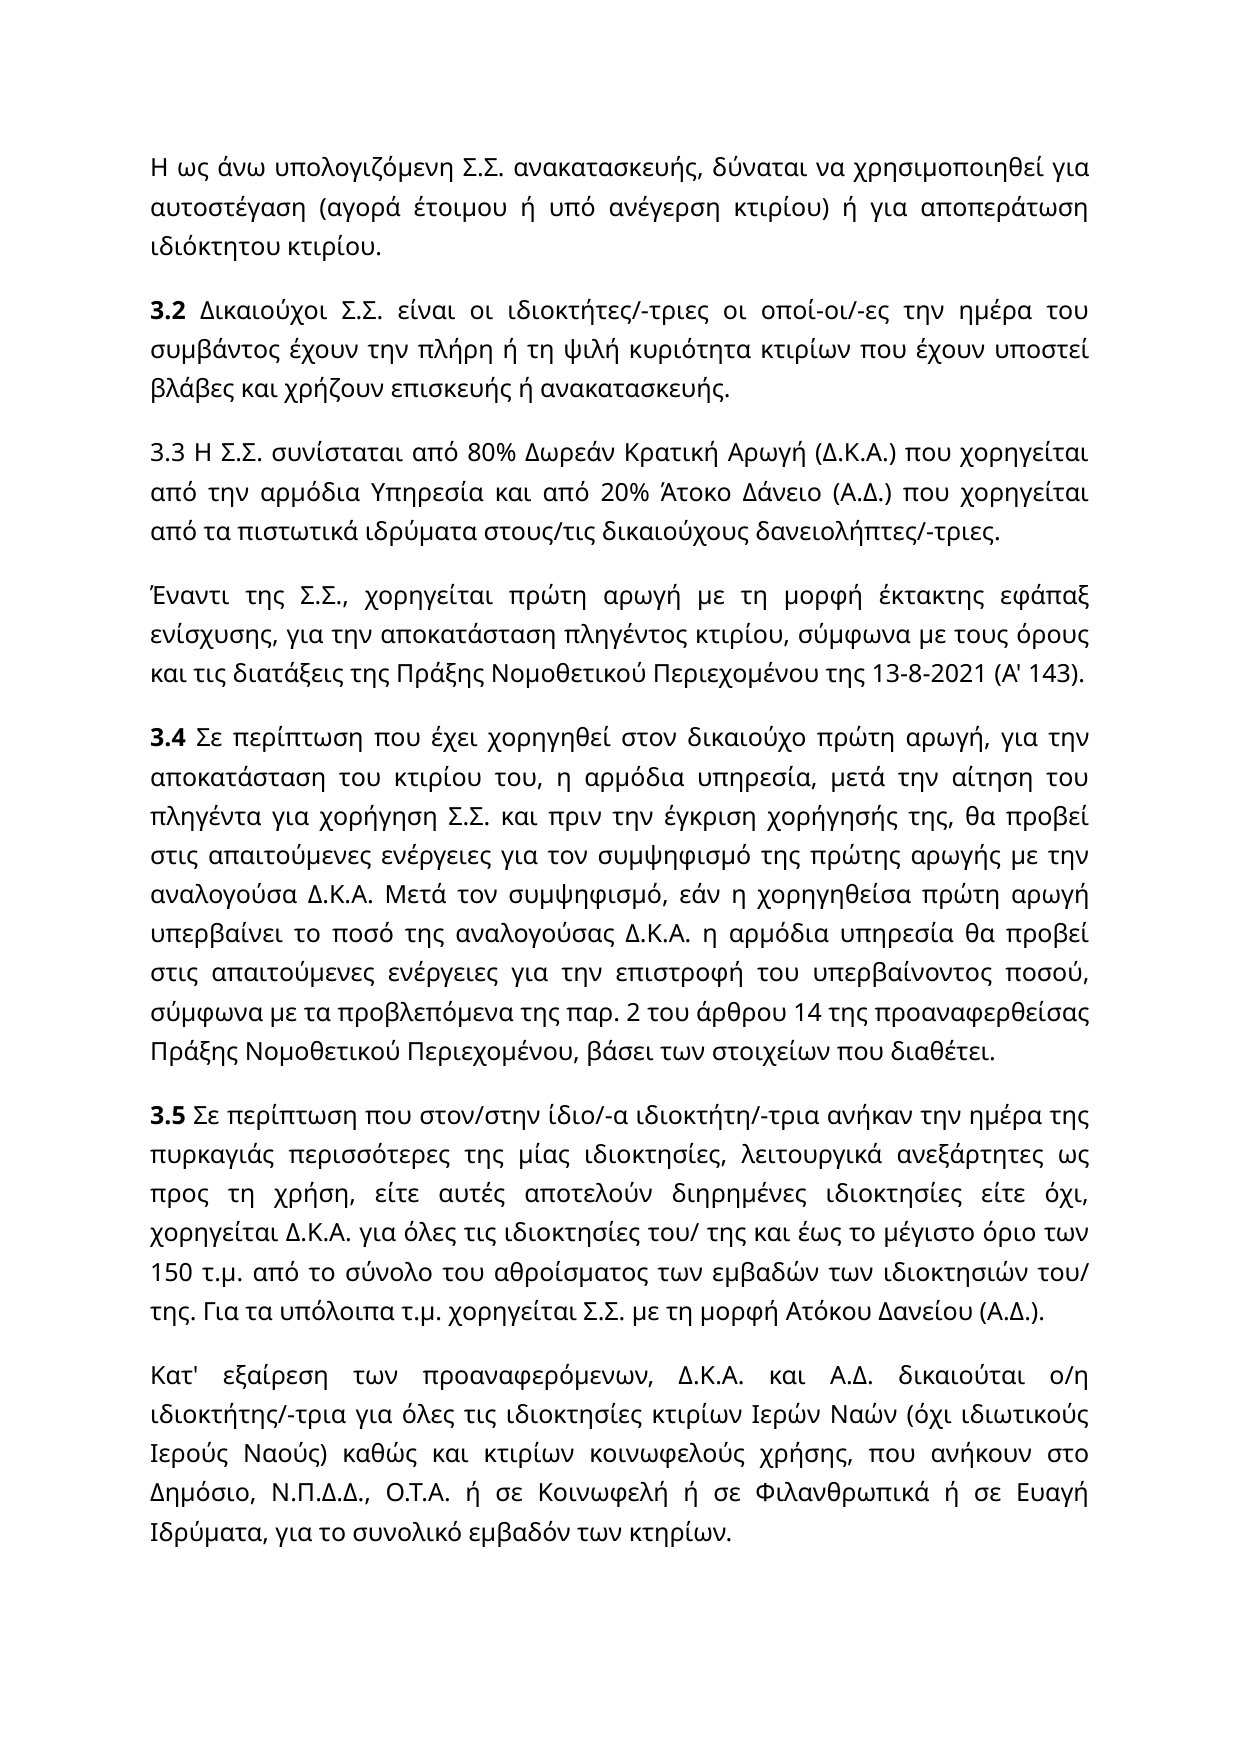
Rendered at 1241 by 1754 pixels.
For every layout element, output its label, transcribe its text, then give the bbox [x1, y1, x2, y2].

text 3.2 Δικαιούχοι Σ.Σ. είναι οι ιδιοκτήτες/-τριες οι οποί-οι/-ες την ημέρα του συμβάντος έχουν την πλήρη ή τη ψιλή κυριότητα κτιρίων που έχουν υποστεί βλάβες και χρήζουν επισκευής ή ανακατασκευής. [150, 292, 1090, 405]
text 3.4 Σε περίπτωση που έχει χορηγηθεί στον δικαιούχο πρώτη αρωγή, για την αποκατάσταση του κτιρίου του, η αρμόδια υπηρεσία, μετά την αίτηση του πληγέντα για χορήγηση Σ.Σ. και πριν την έγκριση χορήγησής της, θα προβεί στις απαιτούμενες ενέργειες για τον συμψηφισμό της πρώτης αρωγής με την αναλογούσα Δ.Κ.Α. Μετά τον συμψηφισμό, εάν η χορηγηθείσα πρώτη αρωγή υπερβαίνει το ποσό της αναλογούσας Δ.Κ.Α. η αρμόδια υπηρεσία θα προβεί στις απαιτούμενες ενέργειες για την επιστροφή του υπερβαίνοντος ποσού, σύμφωνα με τα προβλεπόμενα της παρ. 2 του άρθρου 14 της προαναφερθείσας Πράξης Νομοθετικού Περιεχομένου, βάσει των στοιχείων που διαθέτει. [150, 720, 1090, 1067]
text 3.3 H Σ.Σ. συνίσταται από 80% Δωρεάν Κρατική Αρωγή (Δ.Κ.Α.) που χορηγείται από την αρμόδια Υπηρεσία και από 20% Άτοκο Δάνειο (Α.Δ.) που χορηγείται από τα πιστωτικά ιδρύματα στους/τις δικαιούχους δανειολήπτες/-τριες. [150, 435, 1090, 547]
text Κατ' εξαίρεση των προαναφερόμενων, Δ.Κ.Α. και Α.Δ. δικαιούται ο/η ιδιοκτήτης/-τρια για όλες τις ιδιοκτησίες κτιρίων Ιερών Ναών (όχι ιδιωτικούς Ιερούς Ναούς) καθώς και κτιρίων κοινωφελούς χρήσης, που ανήκουν στο Δημόσιο, Ν.Π.Δ.Δ., Ο.Τ.Α. ή σε Κοινωφελή ή σε Φιλανθρωπικά ή σε Ευαγή Ιδρύματα, για το συνολικό εμβαδόν των κτηρίων. [150, 1357, 1090, 1548]
text 3.5 Σε περίπτωση που στον/στην ίδιο/-α ιδιοκτήτη/-τρια ανήκαν την ημέρα της πυρκαγιάς περισσότερες της μίας ιδιοκτησίες, λειτουργικά ανεξάρτητες ως προς τη χρήση, είτε αυτές αποτελούν διηρημένες ιδιοκτησίες είτε όχι, χορηγείται Δ.Κ.Α. για όλες τις ιδιοκτησίες του/ της και έως το μέγιστο όριο των 150 τ.μ. από το σύνολο του αθροίσματος των εμβαδών των ιδιοκτησιών του/ της. Για τα υπόλοιπα τ.μ. χορηγείται Σ.Σ. με τη μορφή Ατόκου Δανείου (Α.Δ.). [150, 1097, 1090, 1327]
text Η ως άνω υπολογιζόμενη Σ.Σ. ανακατασκευής, δύναται να χρησιμοποιηθεί για αυτοστέγαση (αγορά έτοιμου ή υπό ανέγερση κτιρίου) ή για αποπεράτωση ιδιόκτητου κτιρίου. [150, 150, 1090, 262]
text Έναντι της Σ.Σ., χορηγείται πρώτη αρωγή με τη μορφή έκτακτης εφάπαξ ενίσχυσης, για την αποκατάσταση πληγέντος κτιρίου, σύμφωνα με τους όρους και τις διατάξεις της Πράξης Νομοθετικού Περιεχομένου της 13-8-2021 (Α' 143). [150, 577, 1090, 690]
